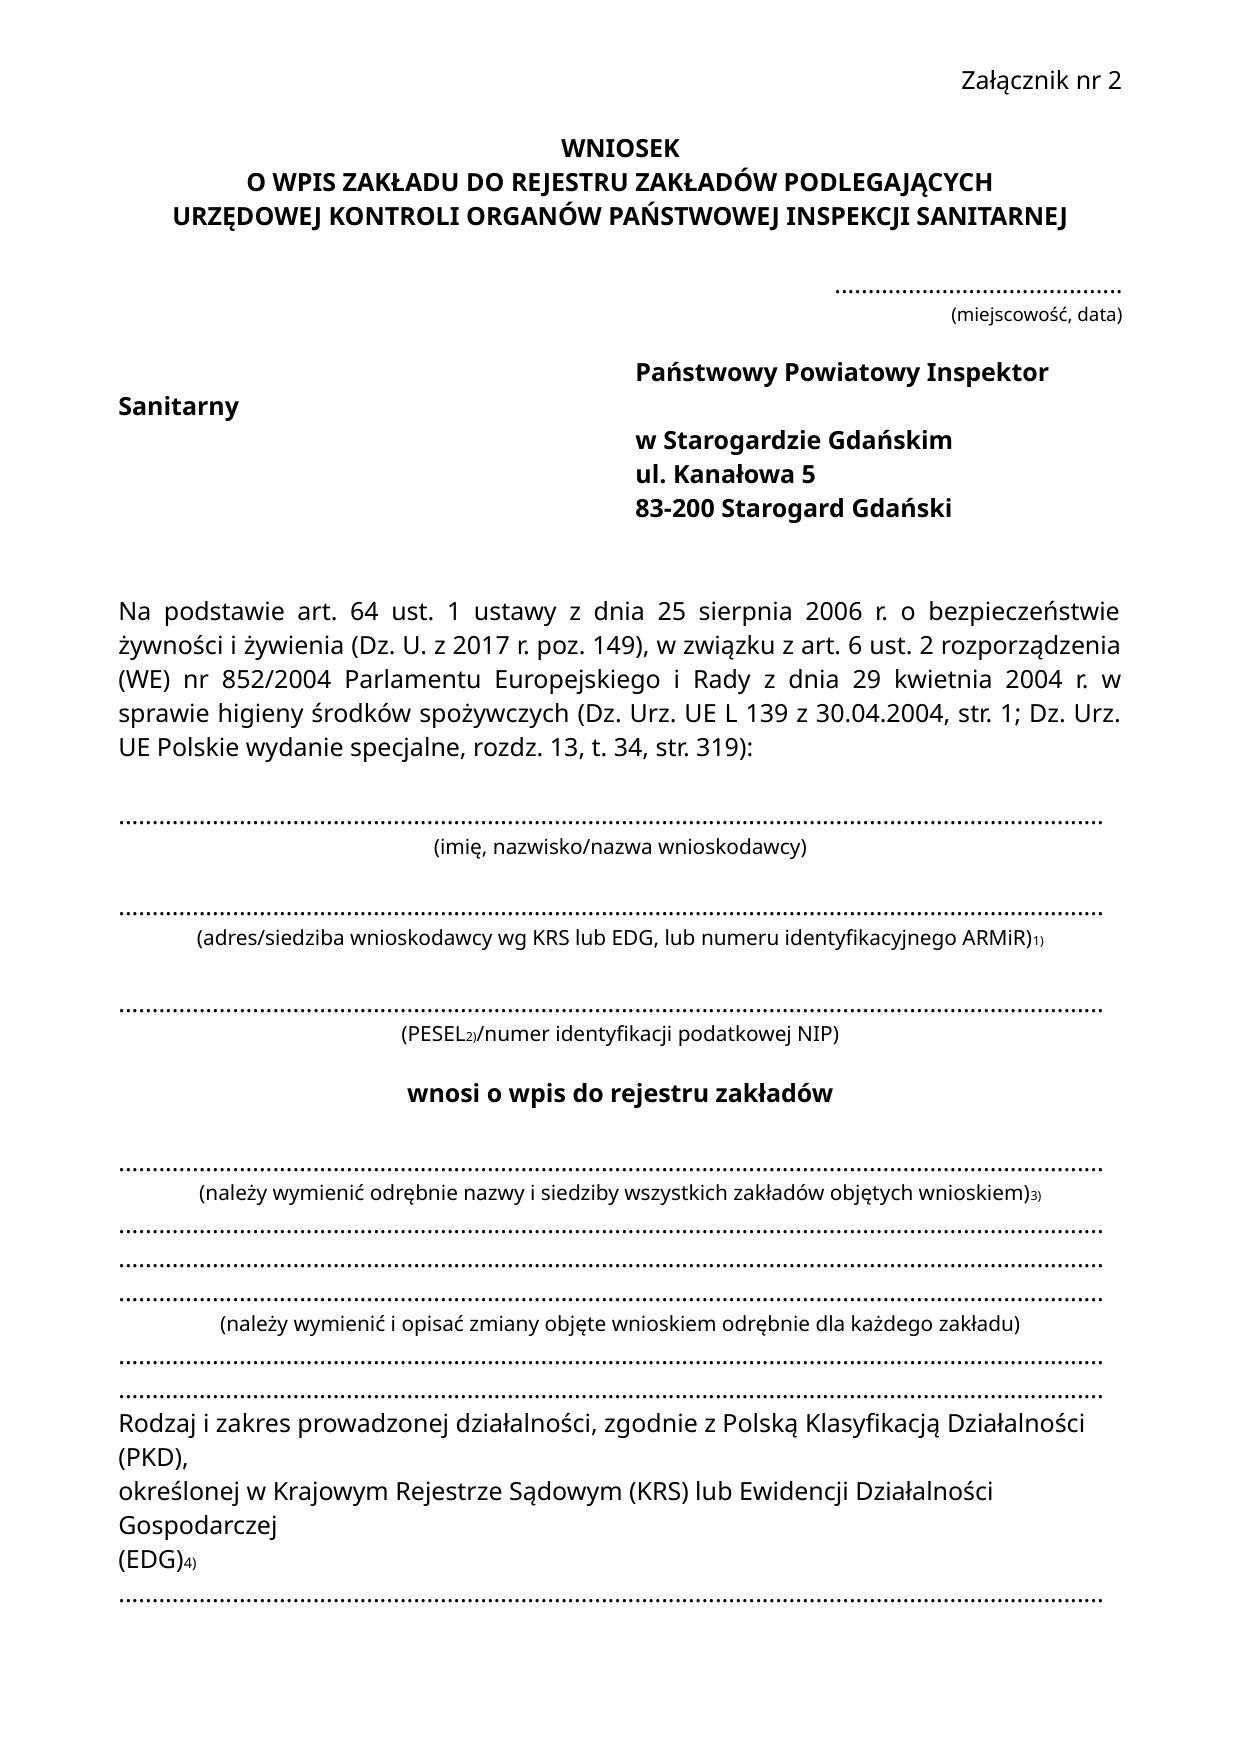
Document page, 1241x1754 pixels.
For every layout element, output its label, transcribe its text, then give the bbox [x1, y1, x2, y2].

text (PESEL2)/numer identyfikacji podatkowej NIP) [118, 1019, 1122, 1048]
text ................................................................................................................................................... [118, 889, 1122, 923]
text (EDG)4) [118, 1542, 1122, 1576]
text O WPIS ZAKŁADU DO REJESTRU ZAKŁADÓW PODLEGAJĄCYCH [118, 165, 1122, 199]
text ........................................... [118, 267, 1122, 301]
text w Starogardzie Gdańskim [118, 423, 1122, 457]
text wnosi o wpis do rejestru zakładów [118, 1076, 1122, 1110]
text WNIOSEK [118, 131, 1122, 165]
text ................................................................................................................................................... [118, 1371, 1122, 1406]
text ................................................................................................................................................... [118, 1576, 1122, 1610]
text (imię, nazwisko/nazwa wnioskodawcy) [118, 832, 1122, 860]
text (miejscowość, data) [118, 301, 1122, 326]
text ................................................................................................................................................... [118, 1337, 1122, 1371]
text ................................................................................................................................................... [118, 1207, 1122, 1241]
text Na podstawie art. 64 ust. 1 ustawy z dnia 25 sierpnia 2006 r. o bezpieczeństwie żywności i żywienia (Dz. U. z 2017 r. poz. 149), w związku z art. 6 ust. 2 rozporządzenia (WE) nr 852/2004 Parlamentu Europejskiego i Rady z dnia 29 kwietnia 2004 r. w sprawie higieny środków spożywczych (Dz. Urz. UE L 139 z 30.04.2004, str. 1; Dz. Urz. UE Polskie wydanie specjalne, rozdz. 13, t. 34, str. 319): [118, 593, 1122, 764]
text ul. Kanałowa 5 [118, 457, 1122, 491]
text URZĘDOWEJ KONTROLI ORGANÓW PAŃSTWOWEJ INSPEKCJI SANITARNEJ [118, 199, 1122, 233]
text 83-200 Starogard Gdański [118, 491, 1122, 525]
text ................................................................................................................................................... [118, 985, 1122, 1019]
text ................................................................................................................................................... [118, 798, 1122, 832]
text Państwowy Powiatowy Inspektor Sanitarny [118, 355, 1122, 423]
text ................................................................................................................................................... [118, 1144, 1122, 1178]
text Załącznik nr 2 [118, 62, 1122, 97]
text ................................................................................................................................................... [118, 1275, 1122, 1309]
text (adres/siedziba wnioskodawcy wg KRS lub EDG, lub numeru identyfikacyjnego ARMiR)1) [118, 923, 1122, 951]
text (należy wymienić i opisać zmiany objęte wnioskiem odrębnie dla każdego zakładu) [118, 1309, 1122, 1337]
text (należy wymienić odrębnie nazwy i siedziby wszystkich zakładów objętych wnioskiem)3) [118, 1178, 1122, 1207]
text określonej w Krajowym Rejestrze Sądowym (KRS) lub Ewidencji Działalności Gospodarczej [118, 1474, 1122, 1542]
text ................................................................................................................................................... [118, 1241, 1122, 1275]
text Rodzaj i zakres prowadzonej działalności, zgodnie z Polską Klasyfikacją Działalności (PKD), [118, 1406, 1122, 1474]
